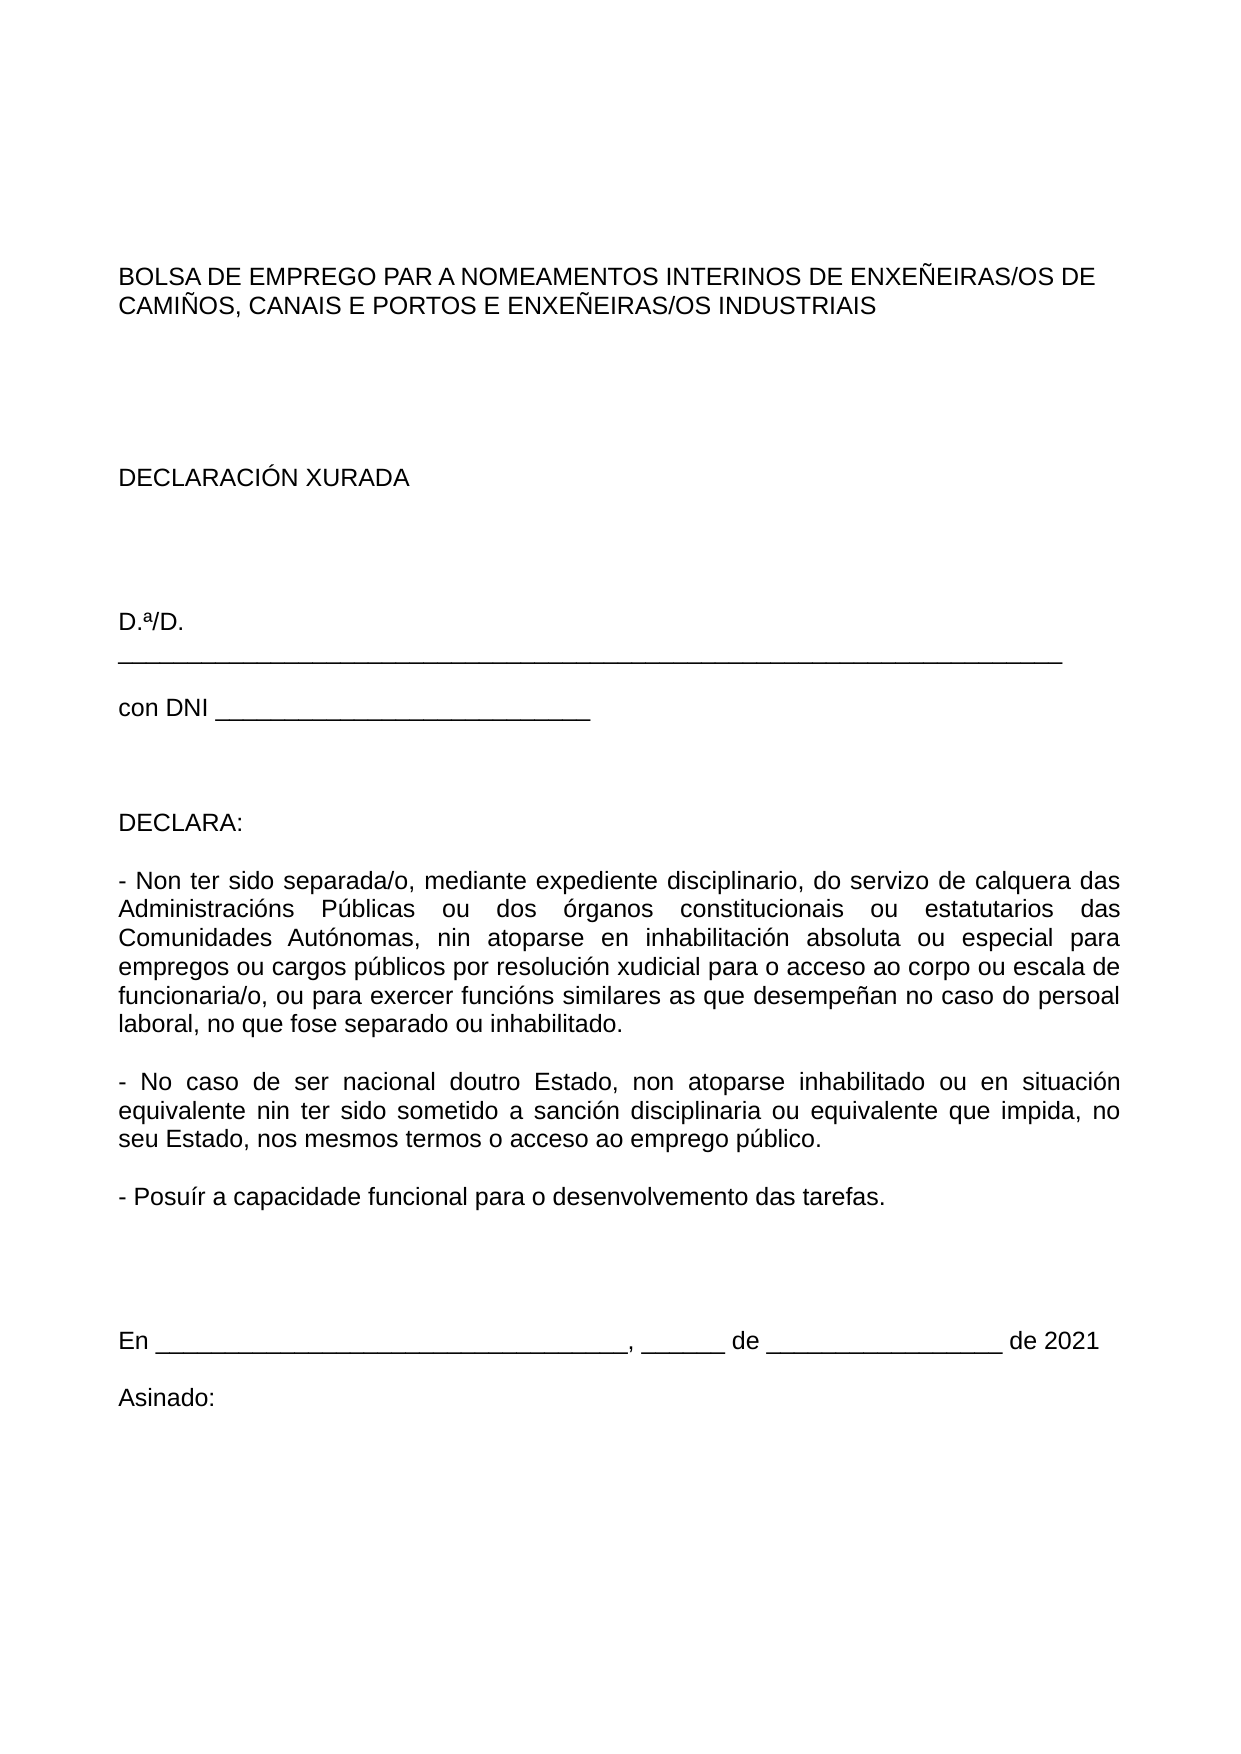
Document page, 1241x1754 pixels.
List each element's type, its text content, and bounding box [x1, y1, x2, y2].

text D.ª/D. ____________________________________________________________________ [118, 607, 1122, 664]
text - Non ter sido separada/o, mediante expediente disciplinario, do servizo de calquera das Administracións Públicas ou dos órganos constitucionais ou estatutarios das Comunidades Autónomas, nin atoparse en inhabilitación absoluta ou especial para empregos ou cargos públicos por resolución xudicial para o acceso ao corpo ou escala de funcionaria/o, ou para exercer funcións similares as que desempeñan no caso do persoal laboral, no que fose separado ou inhabilitado. [118, 866, 1122, 1038]
text DECLARA: [118, 808, 1122, 837]
text DECLARACIÓN XURADA [118, 463, 1122, 492]
text En __________________________________, ______ de _________________ de 2021 [118, 1326, 1122, 1354]
text con DNI ___________________________ [118, 693, 1122, 722]
text Asinado: [118, 1383, 1122, 1412]
text - No caso de ser nacional doutro Estado, non atoparse inhabilitado ou en situación equivalente nin ter sido sometido a sanción disciplinaria ou equivalente que impida, no seu Estado, nos mesmos termos o acceso ao emprego público. [118, 1067, 1122, 1153]
text BOLSA DE EMPREGO PAR A NOMEAMENTOS INTERINOS DE ENXEÑEIRAS/OS DE CAMIÑOS, CANAIS E PORTOS E ENXEÑEIRAS/OS INDUSTRIAIS [118, 262, 1122, 319]
text - Posuír a capacidade funcional para o desenvolvemento das tarefas. [118, 1182, 1122, 1211]
